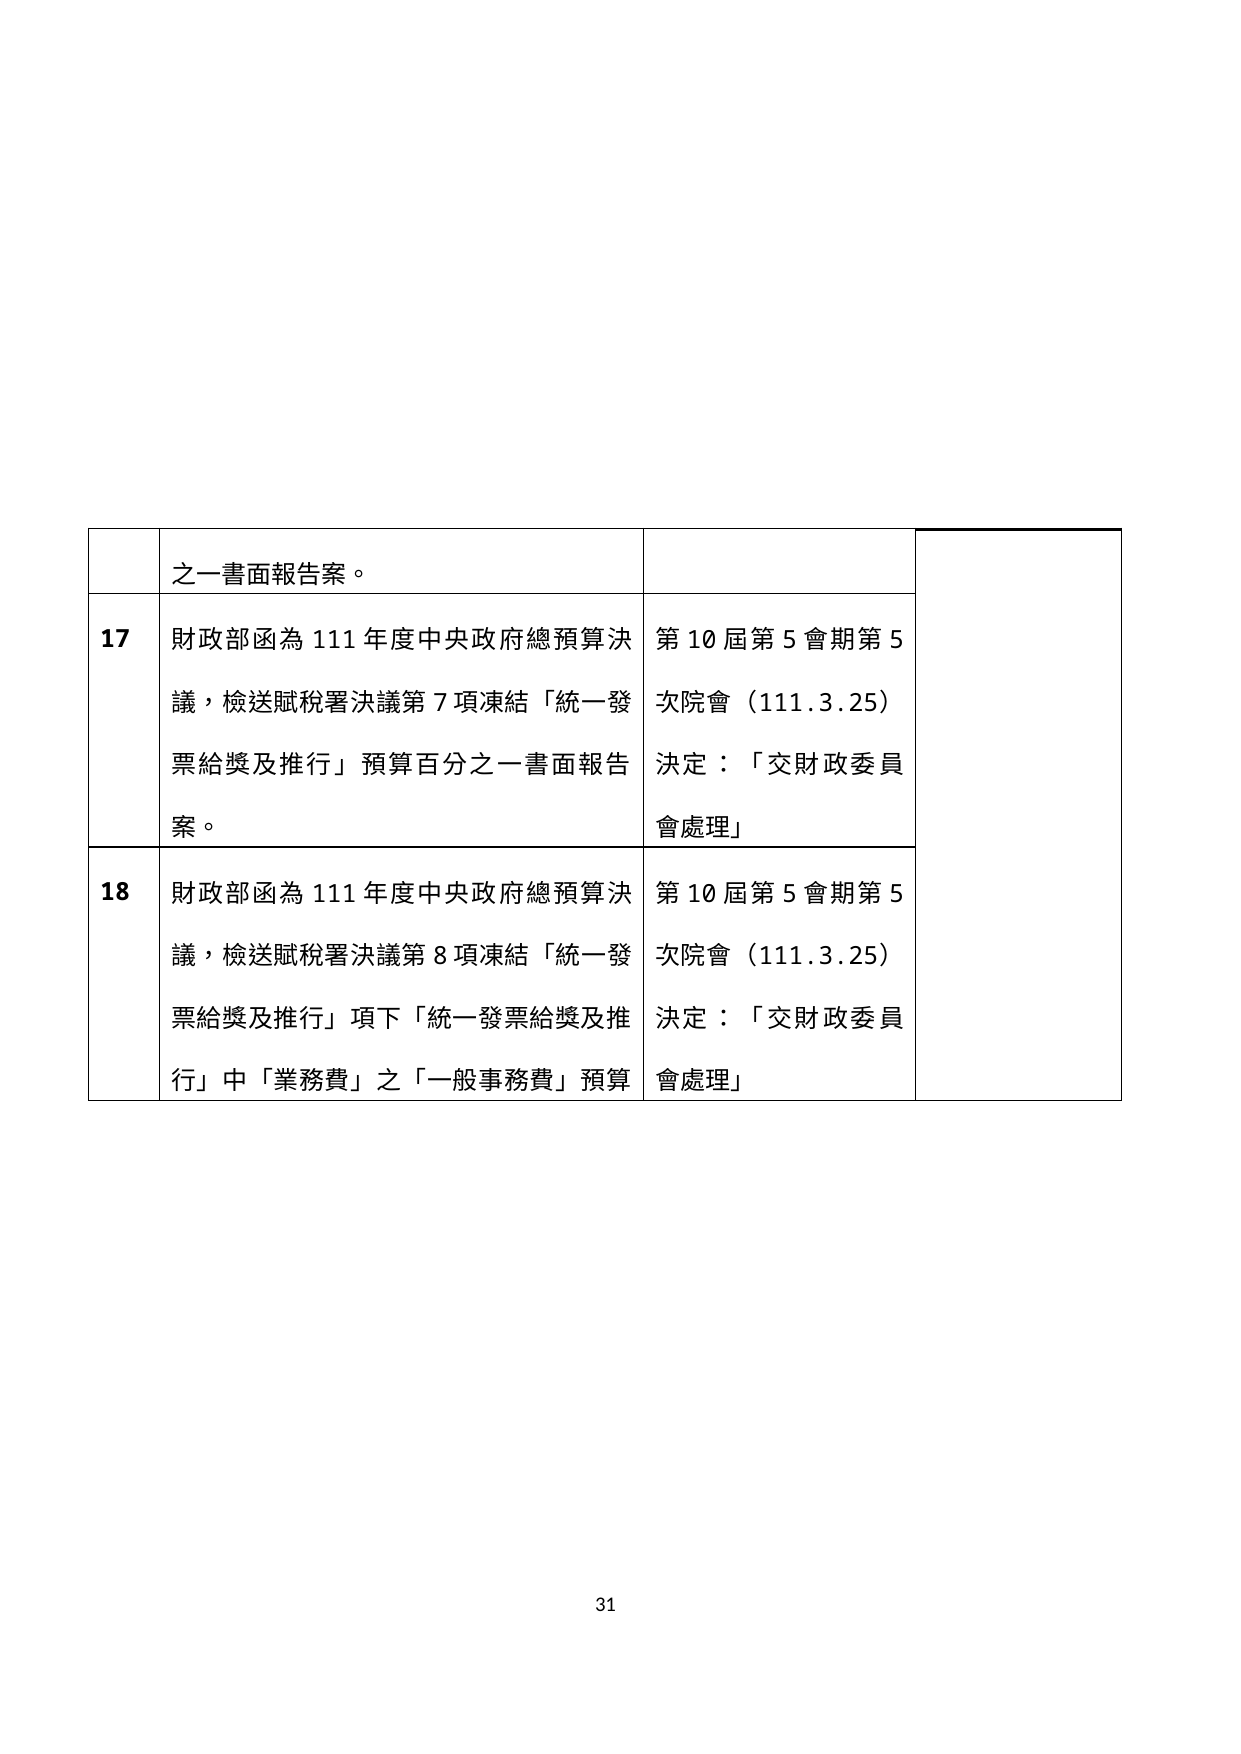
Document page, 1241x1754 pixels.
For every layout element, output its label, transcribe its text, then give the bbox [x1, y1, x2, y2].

table_cell [89, 594, 159, 846]
table_cell 第10屆第5會期第5次院會（111.3.25）決定：「交財政委員會處理」 [644, 594, 915, 846]
table_cell [644, 529, 915, 593]
table_cell 之一書面報告案。 [160, 529, 643, 593]
table_cell [89, 529, 159, 593]
table_cell 財政部函為111年度中央政府總預算決議，檢送賦稅署決議第7項凍結「統一發票給獎及推行」預算百分之一書面報告案。 [160, 594, 643, 846]
table_cell 財政部函為111年度中央政府總預算決議，檢送賦稅署決議第8項凍結「統一發票給獎及推行」項下「統一發票給獎及推行」中「業務費」之「一般事務費」預算 [160, 848, 643, 1099]
table_cell [916, 531, 1121, 1099]
table_cell 第10屆第5會期第5次院會（111.3.25）決定：「交財政委員會處理」 [644, 848, 915, 1099]
table_cell [89, 848, 159, 1099]
